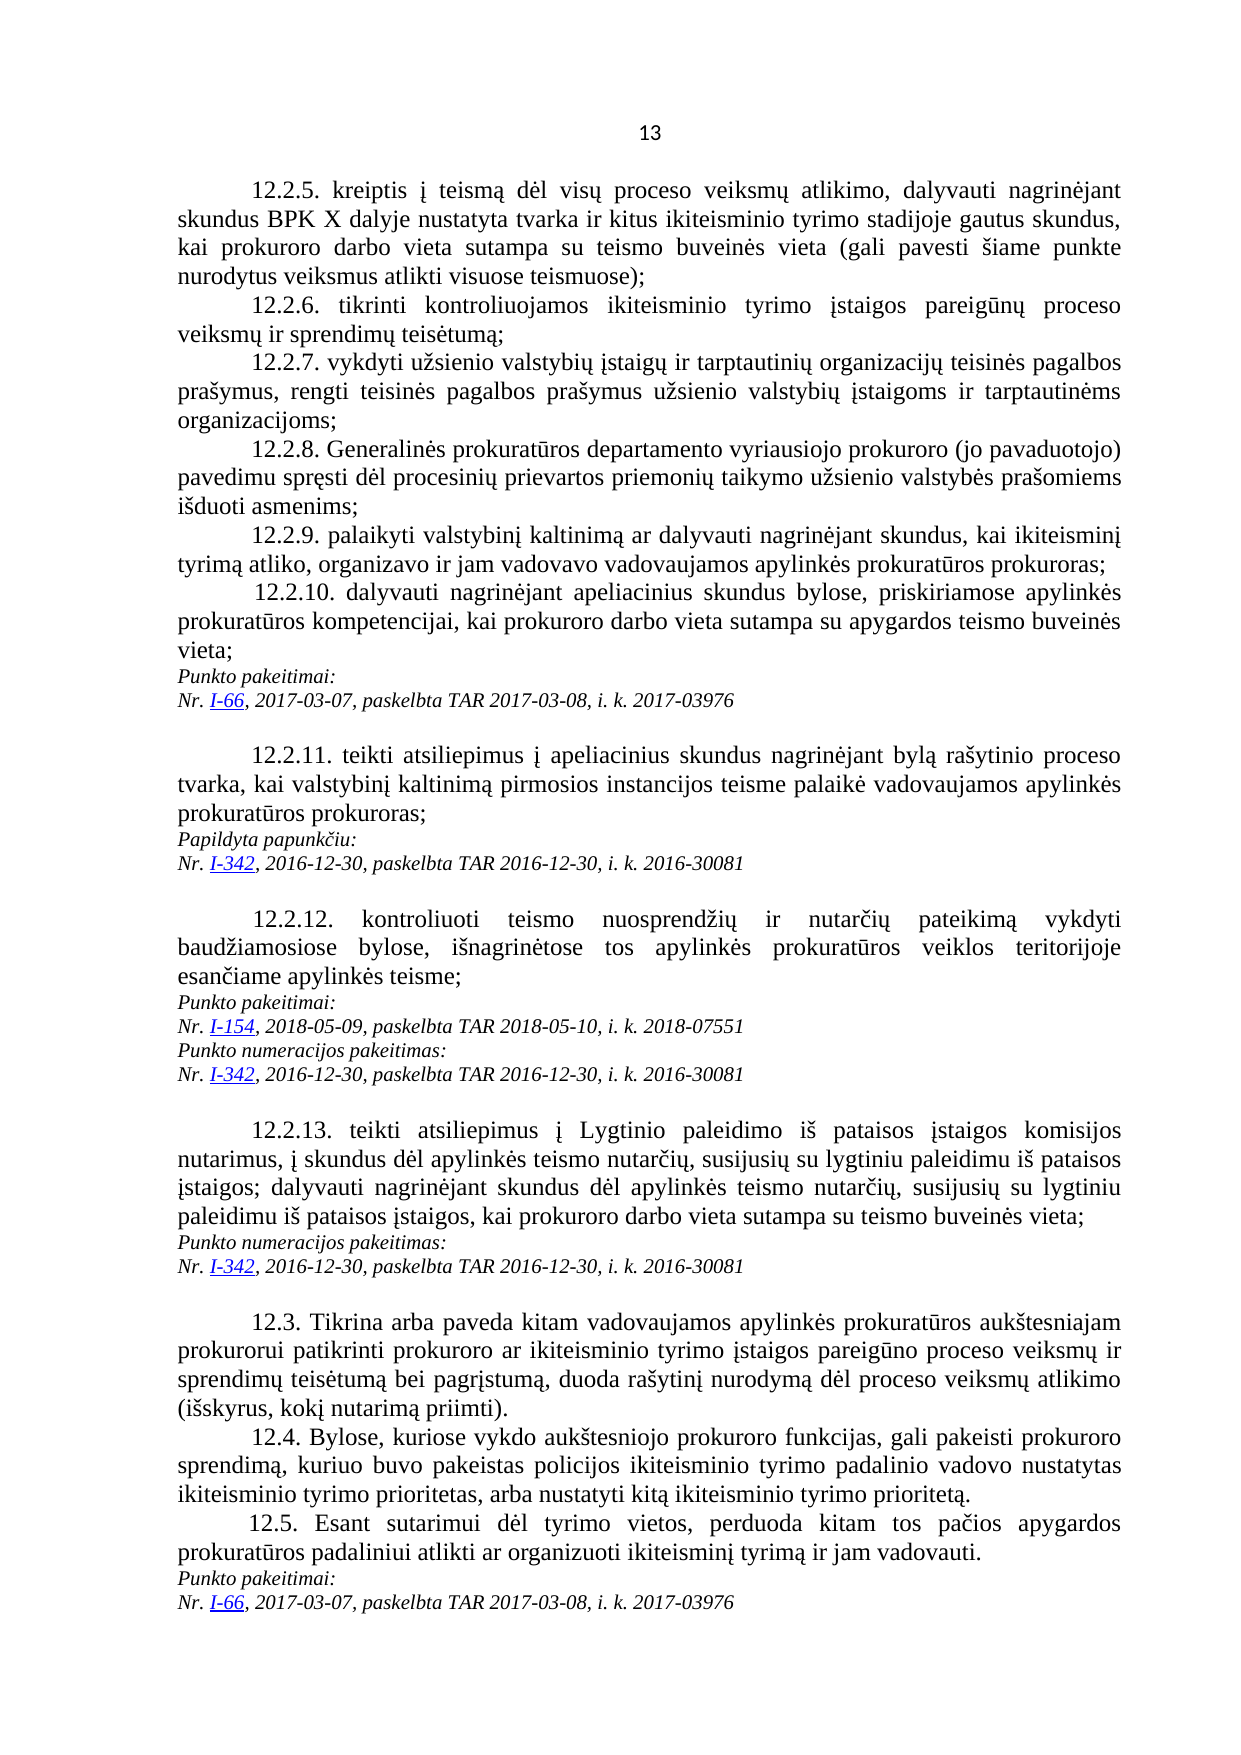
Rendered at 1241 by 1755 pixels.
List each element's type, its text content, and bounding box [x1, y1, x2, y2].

text Nr. I-154, 2018-05-09, paskelbta TAR 2018-05-10, i. k. 2018-07551 [177, 1014, 1122, 1038]
text Papildyta papunkčiu: [177, 827, 1122, 851]
text 12.2.6. tikrinti kontroliuojamos ikiteisminio tyrimo įstaigos pareigūnų proceso veiksmų ir sprendimų teisėtumą; [177, 290, 1122, 347]
text Nr. I-342, 2016-12-30, paskelbta TAR 2016-12-30, i. k. 2016-30081 [177, 1062, 1122, 1086]
text Nr. I-66, 2017-03-07, paskelbta TAR 2017-03-08, i. k. 2017-03976 [177, 1589, 1122, 1614]
text Nr. I-342, 2016-12-30, paskelbta TAR 2016-12-30, i. k. 2016-30081 [177, 1254, 1122, 1278]
text 12.5. Esant sutarimui dėl tyrimo vietos, perduoda kitam tos pačios apygardos prokuratūros padaliniui atlikti ar organizuoti ikiteisminį tyrimą ir jam vadovauti. [177, 1508, 1122, 1566]
text Nr. I-342, 2016-12-30, paskelbta TAR 2016-12-30, i. k. 2016-30081 [177, 851, 1122, 875]
text 12.2.12. kontroliuoti teismo nuosprendžių ir nutarčių pateikimą vykdyti baudžiamosiose bylose, išnagrinėtose tos apylinkės prokuratūros veiklos teritorijoje esančiame apylinkės teisme; [177, 904, 1122, 990]
text 12.2.10. dalyvauti nagrinėjant apeliacinius skundus bylose, priskiriamose apylinkės prokuratūros kompetencijai, kai prokuroro darbo vieta sutampa su apygardos teismo buveinės vieta; [177, 577, 1122, 664]
text 12.3. Tikrina arba paveda kitam vadovaujamos apylinkės prokuratūros aukštesniajam prokurorui patikrinti prokuroro ar ikiteisminio tyrimo įstaigos pareigūno proceso veiksmų ir sprendimų teisėtumą bei pagrįstumą, duoda rašytinį nurodymą dėl proceso veiksmų atlikimo (išskyrus, kokį nutarimą priimti). [177, 1307, 1122, 1422]
text Punkto pakeitimai: [177, 664, 1122, 688]
text 12.2.9. palaikyti valstybinį kaltinimą ar dalyvauti nagrinėjant skundus, kai ikiteisminį tyrimą atliko, organizavo ir jam vadovavo vadovaujamos apylinkės prokuratūros prokuroras; [177, 520, 1122, 577]
text 12.2.11. teikti atsiliepimus į apeliacinius skundus nagrinėjant bylą rašytinio proceso tvarka, kai valstybinį kaltinimą pirmosios instancijos teisme palaikė vadovaujamos apylinkės prokuratūros prokuroras; [177, 741, 1122, 827]
text Punkto numeracijos pakeitimas: [177, 1230, 1122, 1254]
text 12.4. Bylose, kuriose vykdo aukštesniojo prokuroro funkcijas, gali pakeisti prokuroro sprendimą, kuriuo buvo pakeistas policijos ikiteisminio tyrimo padalinio vadovo nustatytas ikiteisminio tyrimo prioritetas, arba nustatyti kitą ikiteisminio tyrimo prioritetą. [177, 1422, 1122, 1508]
text Punkto pakeitimai: [177, 990, 1122, 1014]
text 12.2.13. teikti atsiliepimus į Lygtinio paleidimo iš pataisos įstaigos komisijos nutarimus, į skundus dėl apylinkės teismo nutarčių, susijusių su lygtiniu paleidimu iš pataisos įstaigos; dalyvauti nagrinėjant skundus dėl apylinkės teismo nutarčių, susijusių su lygtiniu paleidimu iš pataisos įstaigos, kai prokuroro darbo vieta sutampa su teismo buveinės vieta; [177, 1115, 1122, 1230]
text Nr. I-66, 2017-03-07, paskelbta TAR 2017-03-08, i. k. 2017-03976 [177, 688, 1122, 712]
text Punkto numeracijos pakeitimas: [177, 1038, 1122, 1062]
text Punkto pakeitimai: [177, 1566, 1122, 1589]
text 12.2.8. Generalinės prokuratūros departamento vyriausiojo prokuroro (jo pavaduotojo) pavedimu spręsti dėl procesinių prievartos priemonių taikymo užsienio valstybės prašomiems išduoti asmenims; [177, 434, 1122, 520]
text 12.2.5. kreiptis į teismą dėl visų proceso veiksmų atlikimo, dalyvauti nagrinėjant skundus BPK X dalyje nustatyta tvarka ir kitus ikiteisminio tyrimo stadijoje gautus skundus, kai prokuroro darbo vieta sutampa su teismo buveinės vieta (gali pavesti šiame punkte nurodytus veiksmus atlikti visuose teismuose); [177, 175, 1122, 290]
text 12.2.7. vykdyti užsienio valstybių įstaigų ir tarptautinių organizacijų teisinės pagalbos prašymus, rengti teisinės pagalbos prašymus užsienio valstybių įstaigoms ir tarptautinėms organizacijoms; [177, 347, 1122, 434]
